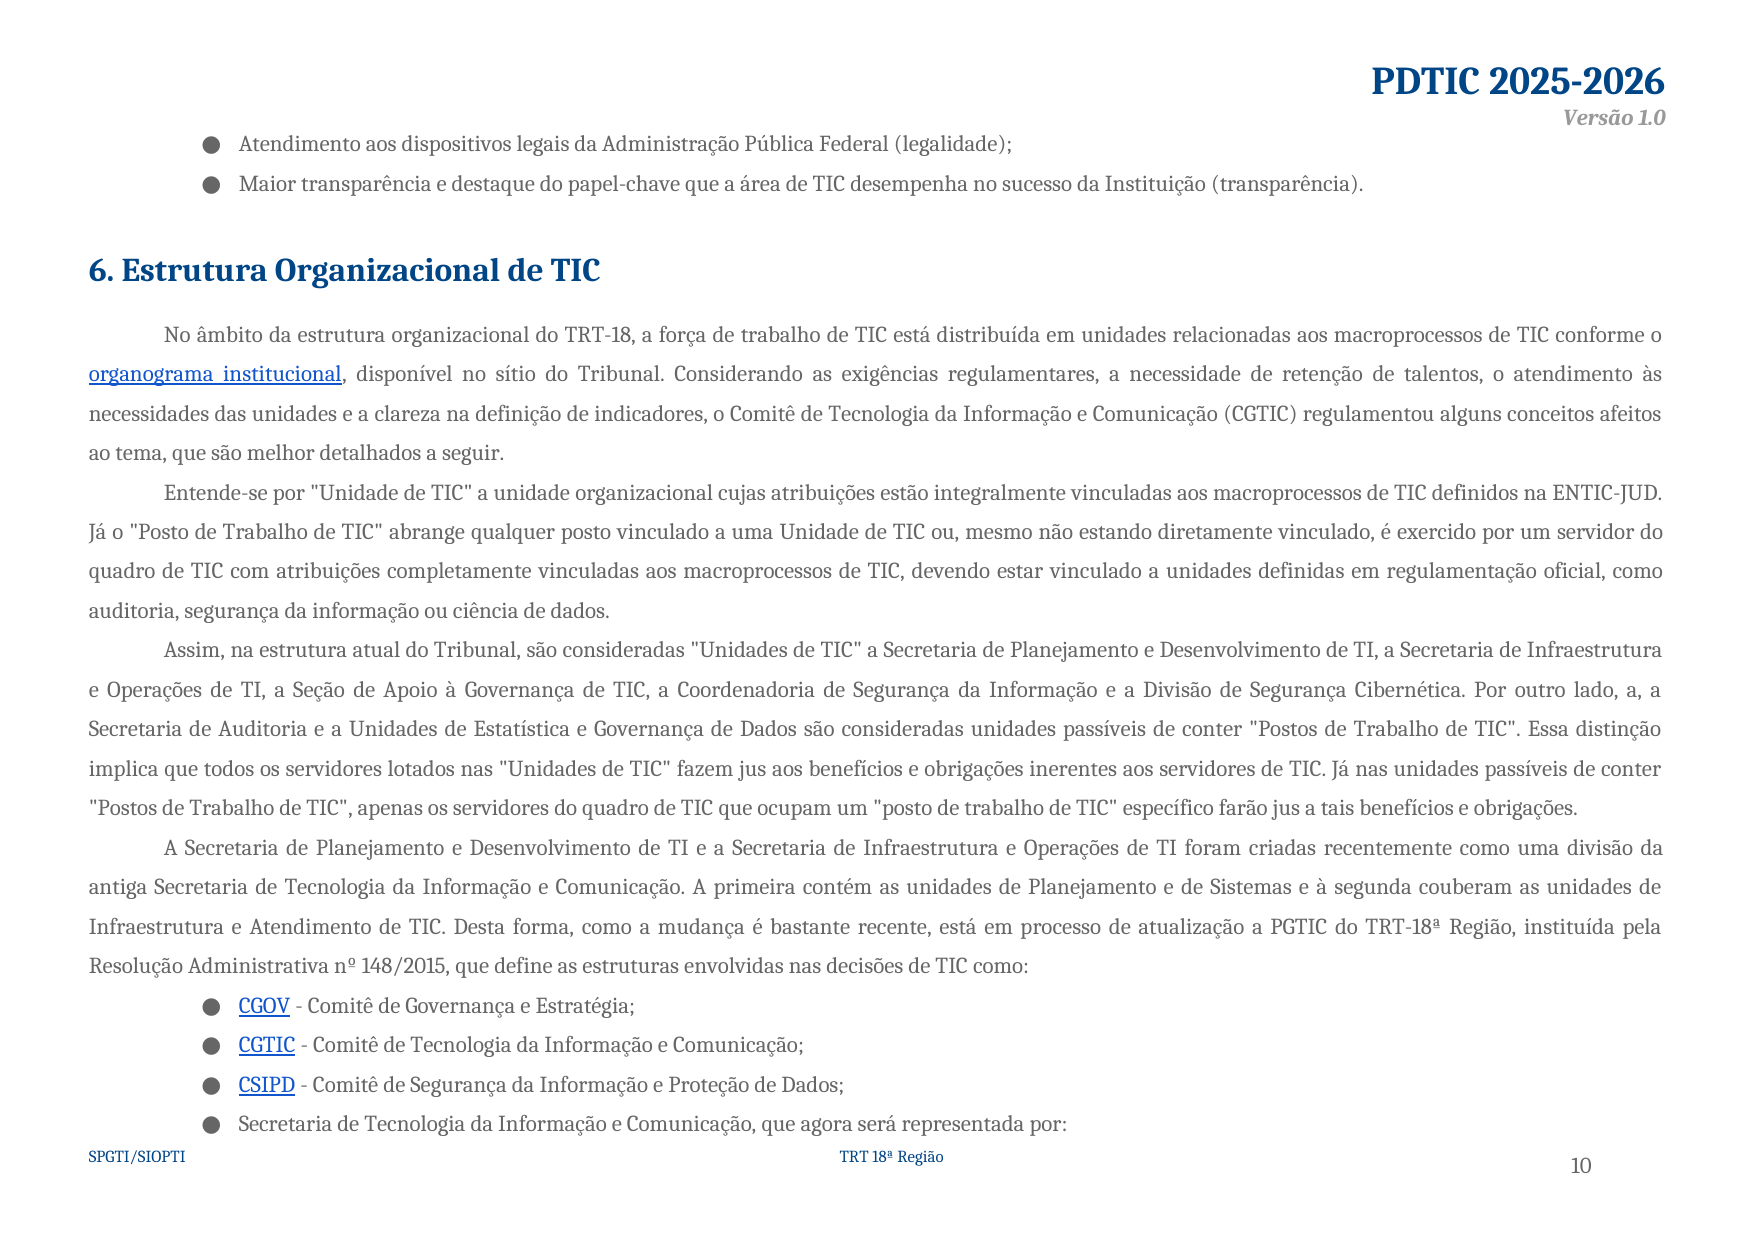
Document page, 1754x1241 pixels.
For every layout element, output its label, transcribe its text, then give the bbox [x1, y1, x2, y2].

list Secretaria de Tecnologia da Informação e Comunicação, que agora será representada por: [201, 1111, 1665, 1137]
text A Secretaria de Planejamento e Desenvolvimento de TI e a Secretaria de Infraestrutura e Operações de TI foram criadas recentemente como uma divisão da antiga Secretaria de Tecnologia da Informação e Comunicação. A primeira contém as unidades de Planejamento e de Sistemas e à segunda couberam as unidades de Infraestrutura e Atendimento de TIC. Desta forma, como a mudança é bastante recente, está em processo de atualização a PGTIC do TRT-18ª Região, instituída pela Resolução Administrativa nº 148/2015, que define as estruturas envolvidas nas decisões de TIC como: [88, 835, 1665, 979]
text Assim, na estrutura atual do Tribunal, são consideradas "Unidades de TIC" a Secretaria de Planejamento e Desenvolvimento de TI, a Secretaria de Infraestrutura e Operações de TI, a Seção de Apoio à Governança de TIC, a Coordenadoria de Segurança da Informação e a Divisão de Segurança Cibernética. Por outro lado, a, a Secretaria de Auditoria e a Unidades de Estatística e Governança de Dados são consideradas unidades passíveis de conter "Postos de Trabalho de TIC". Essa distinção implica que todos os servidores lotados nas "Unidades de TIC" fazem jus aos benefícios e obrigações inerentes aos servidores de TIC. Já nas unidades passíveis de conter "Postos de Trabalho de TIC", apenas os servidores do quadro de TIC que ocupam um "posto de trabalho de TIC" específico farão jus a tais benefícios e obrigações. [88, 637, 1665, 822]
subtitle 6. Estrutura Organizacional de TIC [88, 251, 1665, 290]
text No âmbito da estrutura organizacional do TRT-18, a força de trabalho de TIC está distribuída em unidades relacionadas aos macroprocessos de TIC conforme o organograma institucional, disponível no sítio do Tribunal. Considerando as exigências regulamentares, a necessidade de retenção de talentos, o atendimento às necessidades das unidades e a clareza na definição de indicadores, o Comitê de Tecnologia da Informação e Comunicação (CGTIC) regulamentou alguns conceitos afeitos ao tema, que são melhor detalhados a seguir. [88, 321, 1665, 466]
text Entende-se por "Unidade de TIC" a unidade organizacional cujas atribuições estão integralmente vinculadas aos macroprocessos de TIC definidos na ENTIC-JUD. Já o "Posto de Trabalho de TIC" abrange qualquer posto vinculado a uma Unidade de TIC ou, mesmo não estando diretamente vinculado, é exercido por um servidor do quadro de TIC com atribuições completamente vinculadas aos macroprocessos de TIC, devendo estar vinculado a unidades definidas em regulamentação oficial, como auditoria, segurança da informação ou ciência de dados. [88, 479, 1665, 624]
list CSIPD - Comitê de Segurança da Informação e Proteção de Dados; [201, 1072, 1665, 1098]
list CGTIC - Comitê de Tecnologia da Informação e Comunicação; [201, 1032, 1665, 1058]
list Maior transparência e destaque do papel-chave que a área de TIC desempenha no sucesso da Instituição (transparência). [201, 170, 1665, 197]
list Atendimento aos dispositivos legais da Administração Pública Federal (legalidade); [201, 131, 1665, 157]
list CGOV - Comitê de Governança e Estratégia; [201, 993, 1665, 1019]
